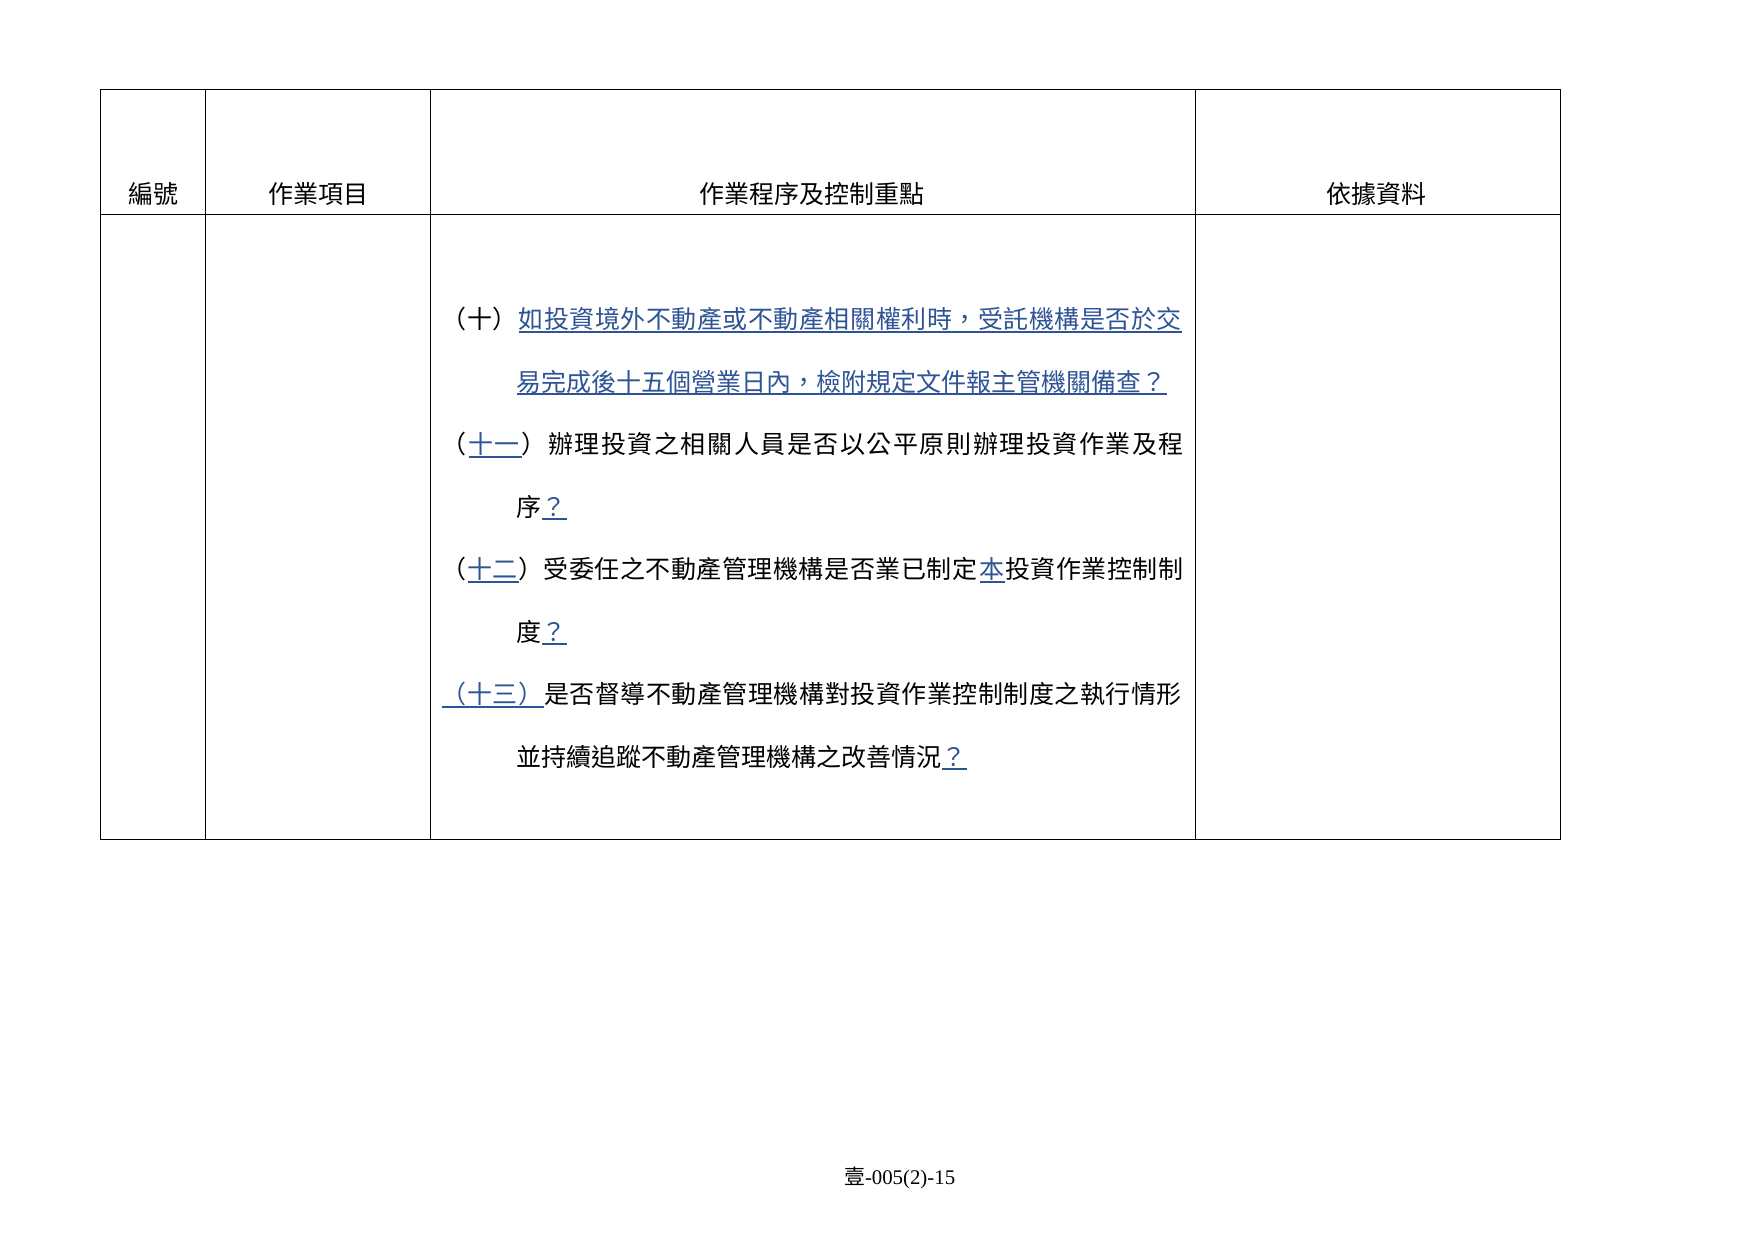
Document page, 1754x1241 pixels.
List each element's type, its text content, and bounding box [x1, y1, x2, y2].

table_cell （十）如投資境外不動產或不動產相關權利時，受託機構是否於交易完成後十五個營業日內，檢附規定文件報主管機關備查？ （十一）辦理投資之相關人員是否以公平原則辦理投資作業及程序？ （十二）受委任之不動產管理機構是否業已制定本投資作業控制制度？ （十三）是否督導不動產管理機構對投資作業控制制度之執行情形並持續追蹤不動產管理機構之改善情況？ [431, 215, 1195, 839]
table_cell [101, 215, 205, 839]
table_header 作業項目 [206, 90, 430, 214]
table_cell [1196, 215, 1560, 839]
table_header 作業程序及控制重點 [431, 90, 1195, 214]
table_header 編號 [101, 90, 205, 214]
table_header 依據資料 [1196, 90, 1560, 214]
table_cell [206, 215, 430, 839]
